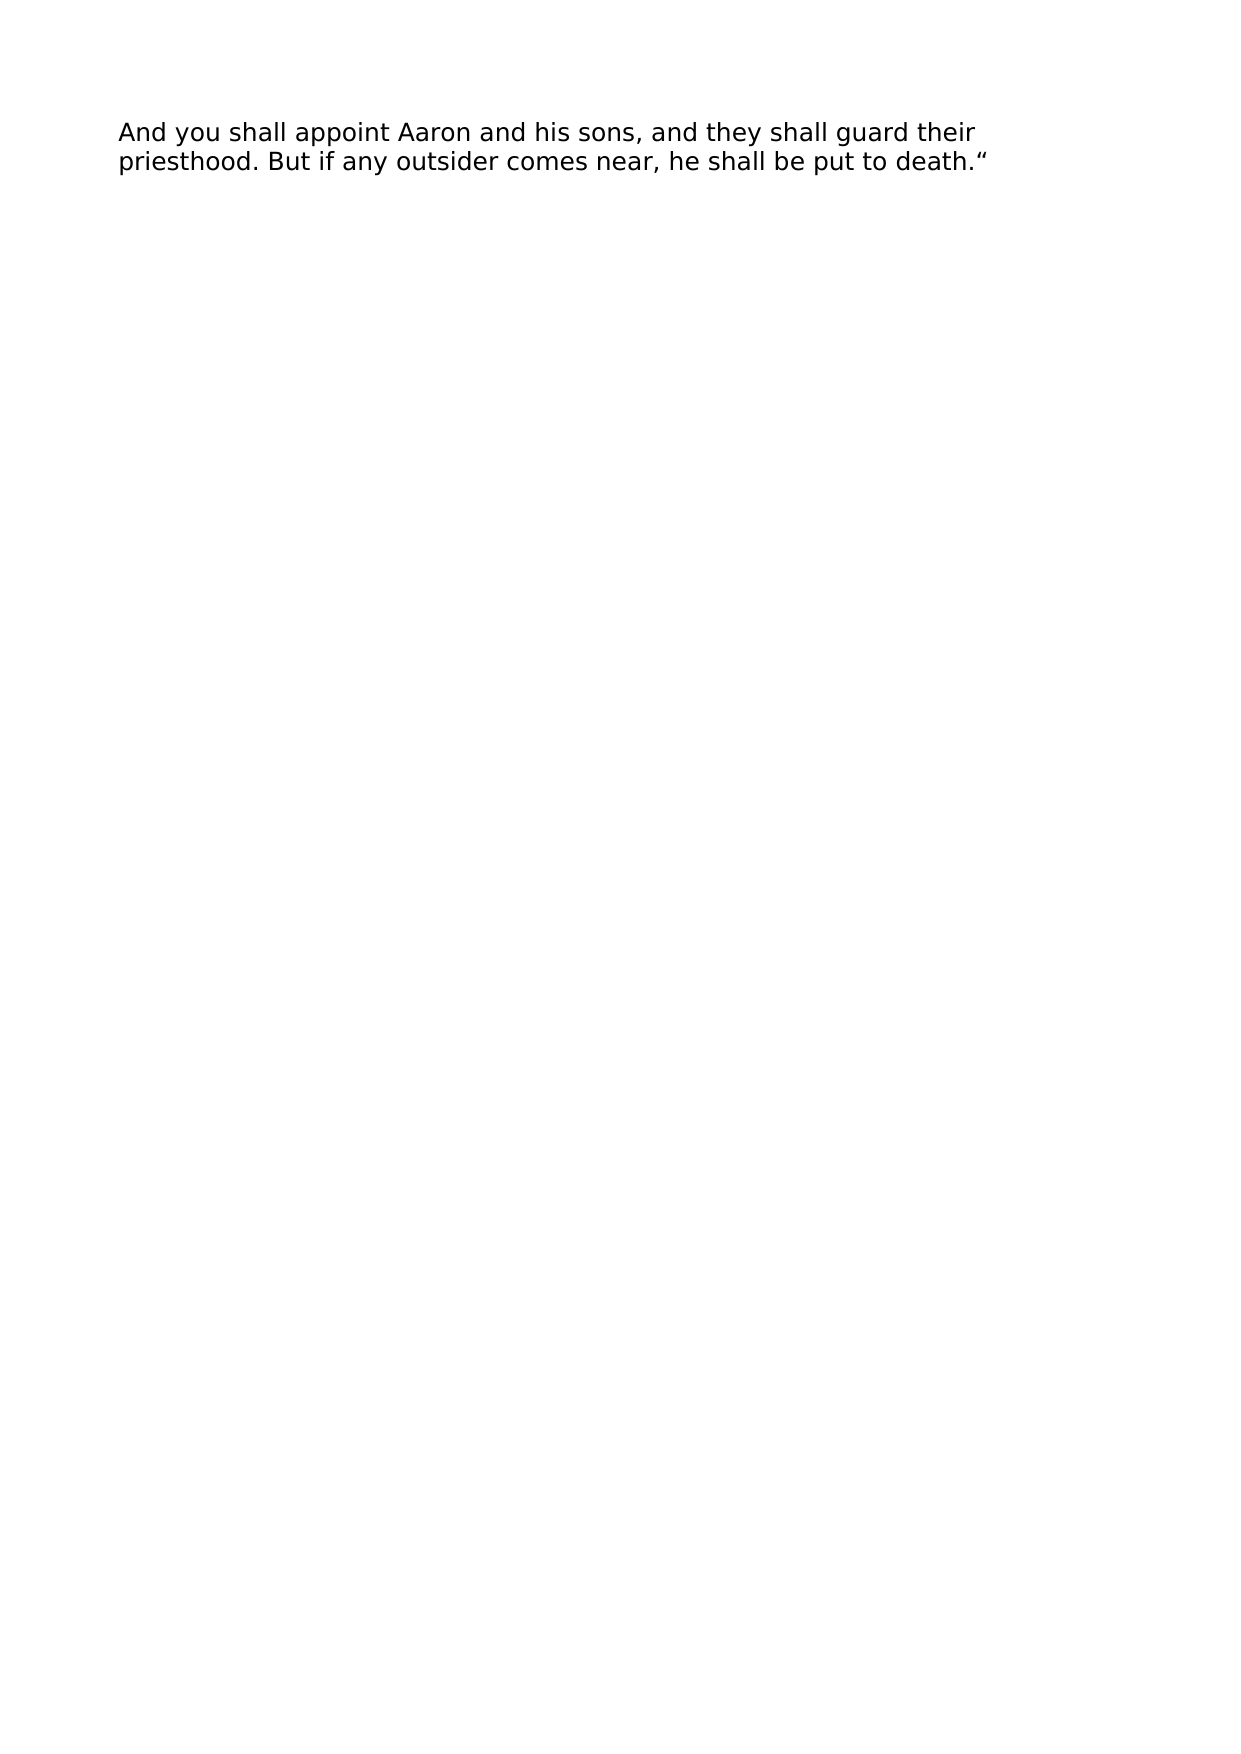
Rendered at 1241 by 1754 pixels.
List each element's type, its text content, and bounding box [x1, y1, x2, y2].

text And you shall appoint Aaron and his sons, and they shall guard their priesthood. But if any outsider comes near, he shall be put to death.“ [118, 118, 1122, 176]
